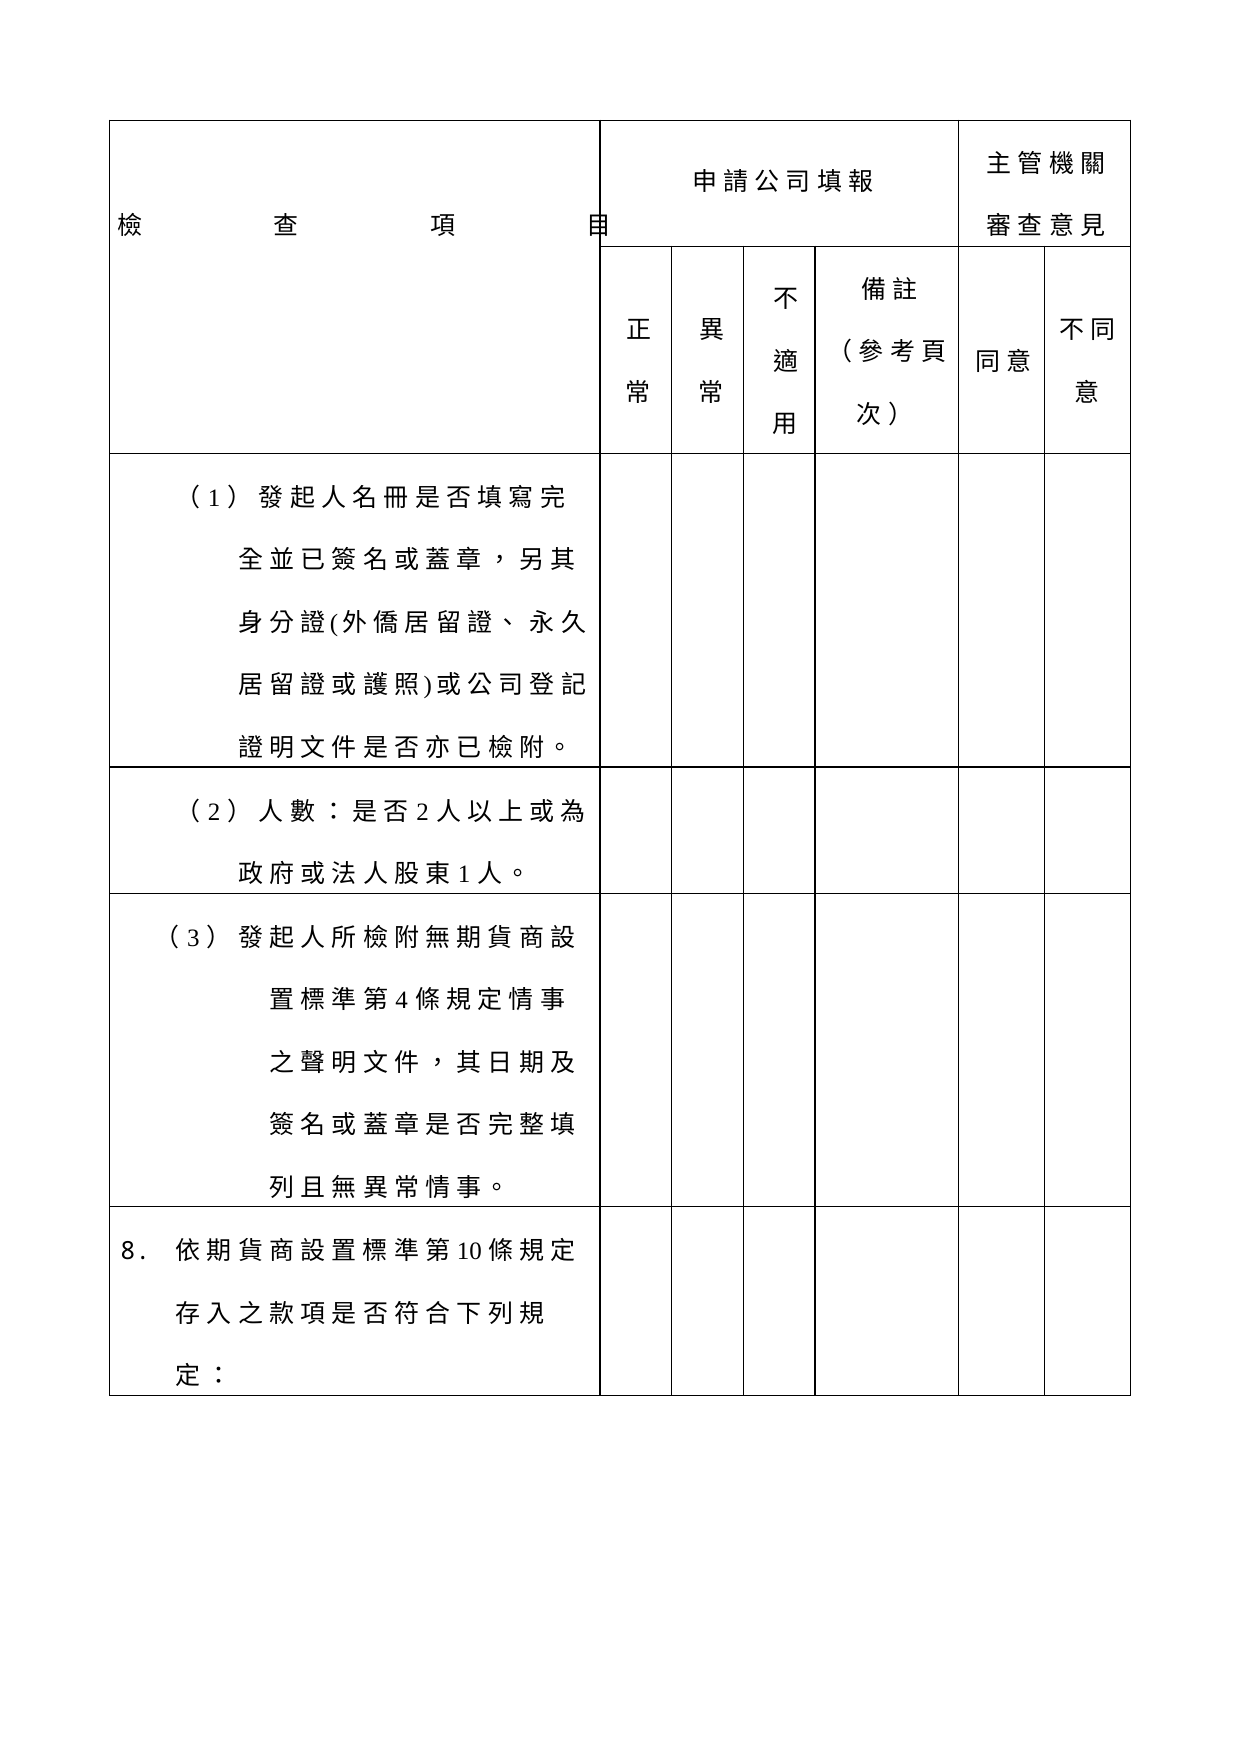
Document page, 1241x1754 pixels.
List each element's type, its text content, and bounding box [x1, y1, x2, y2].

table_cell [1045, 894, 1130, 1206]
table_cell [744, 1207, 814, 1394]
table_cell （1）發起人名冊是否填寫完全並已簽名或蓋章，另其身分證(外僑居留證、永久居留證或護照)或公司登記證明文件是否亦已檢附。 [110, 454, 599, 766]
table_cell [1045, 454, 1130, 766]
table_cell [601, 768, 671, 892]
table_cell [672, 454, 743, 766]
table_cell [816, 768, 958, 892]
table_header 檢 查 項 目 [110, 121, 599, 453]
table_cell [816, 894, 958, 1206]
table_cell [601, 1207, 671, 1394]
table_cell [816, 1207, 958, 1394]
table_cell [672, 1207, 743, 1394]
table_cell [959, 1207, 1044, 1394]
table_cell 依期貨商設置標準第10條規定存入之款項是否符合下列規定： [110, 1207, 599, 1394]
table_cell [744, 454, 814, 766]
table_cell [816, 454, 958, 766]
table_cell 同意 [959, 247, 1044, 453]
table_cell 備註 （參考頁次） [816, 247, 958, 453]
table_header 申請公司填報 [601, 121, 958, 246]
table_cell [601, 454, 671, 766]
table_cell （3）發起人所檢附無期貨商設置標準第4條規定情事之聲明文件，其日期及簽名或蓋章是否完整填列且無異常情事。 [110, 894, 599, 1206]
table_cell [744, 768, 814, 892]
table_cell 不適用 [744, 247, 814, 453]
table_cell [672, 768, 743, 892]
table_cell [959, 894, 1044, 1206]
table_cell 異常 [672, 247, 743, 453]
table_cell 不同意 [1045, 247, 1130, 453]
table_cell （2）人數：是否2人以上或為政府或法人股東1人。 [110, 768, 599, 892]
table_header 主管機關 審查意見 [959, 121, 1130, 246]
table_cell [744, 894, 814, 1206]
table_cell [1045, 1207, 1130, 1394]
table_cell 正常 [601, 247, 671, 453]
table_cell [601, 894, 671, 1206]
table_cell [672, 894, 743, 1206]
table_cell [959, 768, 1044, 892]
table_cell [959, 454, 1044, 766]
table_cell [1045, 768, 1130, 892]
